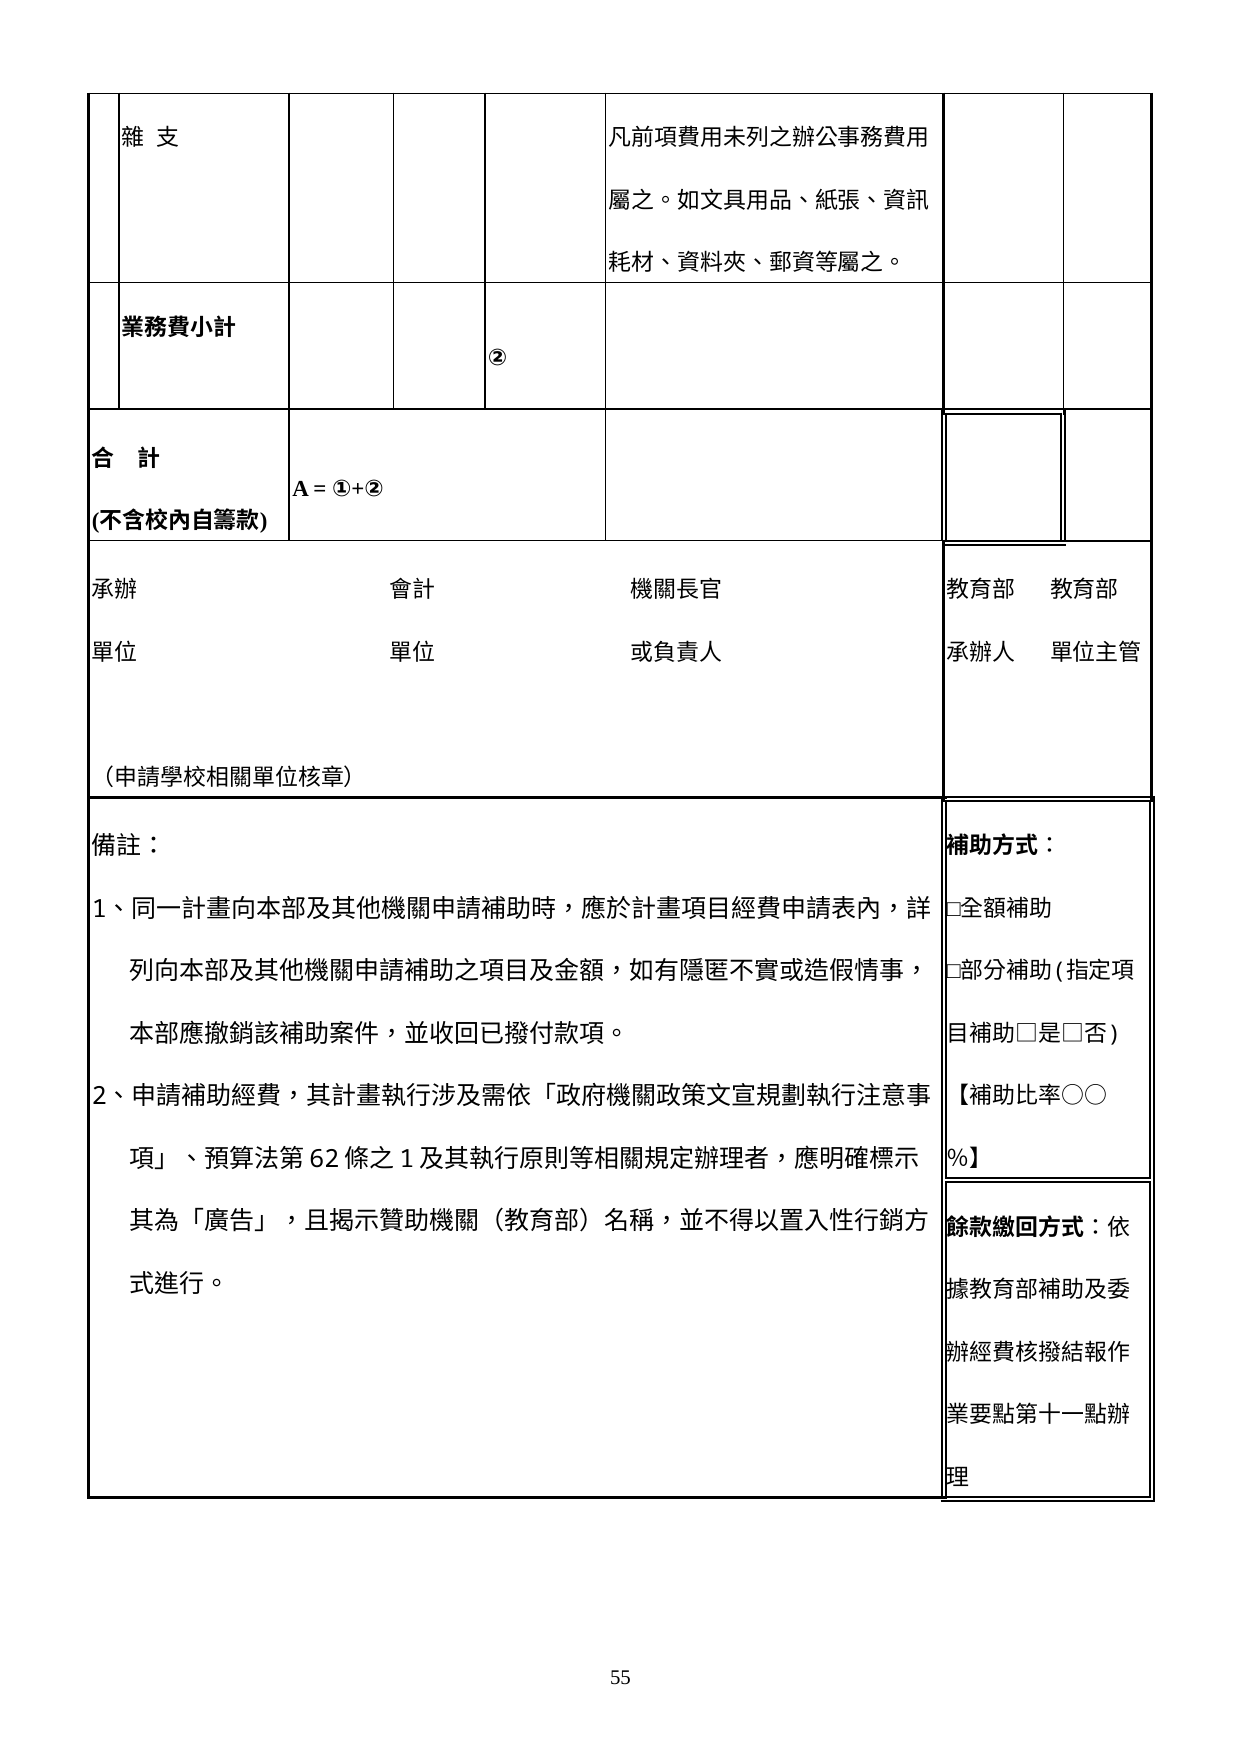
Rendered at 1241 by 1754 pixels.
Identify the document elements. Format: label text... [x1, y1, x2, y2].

table_cell [90, 283, 118, 408]
table_cell 備註： 1、同一計畫向本部及其他機關申請補助時，應於計畫項目經費申請表內，詳列向本部及其他機關申請補助之項目及金額，如有隱匿不實或造假情事，本部應撤銷該補助案件，並收回已撥付款項。 2、申請補助經費，其計畫執行涉及需依「政府機關政策文宣規劃執行注意事項」、預算法第62條之1及其執行原則等相關規定辦理者，應明確標示其為「廣告」，且揭示贊助機關（教育部）名稱，並不得以置入性行銷方式進行。 [90, 799, 941, 1496]
table_cell [945, 283, 1063, 408]
table_cell [945, 94, 1063, 282]
table_cell [486, 94, 605, 282]
table_cell 凡前項費用未列之辦公事務費用屬之。如文具用品、紙張、資訊耗材、資料夾、郵資等屬之。 [606, 94, 942, 282]
table_cell [945, 410, 1063, 539]
table_cell [606, 283, 942, 408]
table_cell A = ①+② [290, 410, 605, 539]
table_cell [90, 94, 118, 282]
table_cell [394, 283, 484, 408]
table_cell [1066, 410, 1150, 539]
table_cell [947, 415, 1060, 539]
table_cell [394, 94, 484, 282]
table_cell 補助方式： □全額補助 □部分補助(指定項目補助□是□否) 【補助比率○○％】 [947, 802, 1149, 1177]
table_cell 雜 支 [120, 94, 288, 282]
table_cell ② [486, 283, 605, 408]
table_cell [1064, 94, 1150, 282]
table_cell 承辦 會計 機關長官 單位 單位 或負責人 （申請學校相關單位核章） [90, 541, 942, 796]
table_cell [290, 94, 393, 282]
table_cell [1064, 283, 1150, 408]
table_cell [606, 410, 941, 539]
table_cell 餘款繳回方式：依據教育部補助及委辦經費核撥結報作業要點第十一點辦理 [947, 1183, 1149, 1496]
table_cell 業務費小計 [120, 283, 288, 408]
table_cell [290, 283, 393, 408]
table_cell 教育部 教育部 承辦人 單位主管 [945, 542, 1150, 796]
table_cell 合 計 (不含校內自籌款) [90, 410, 288, 539]
